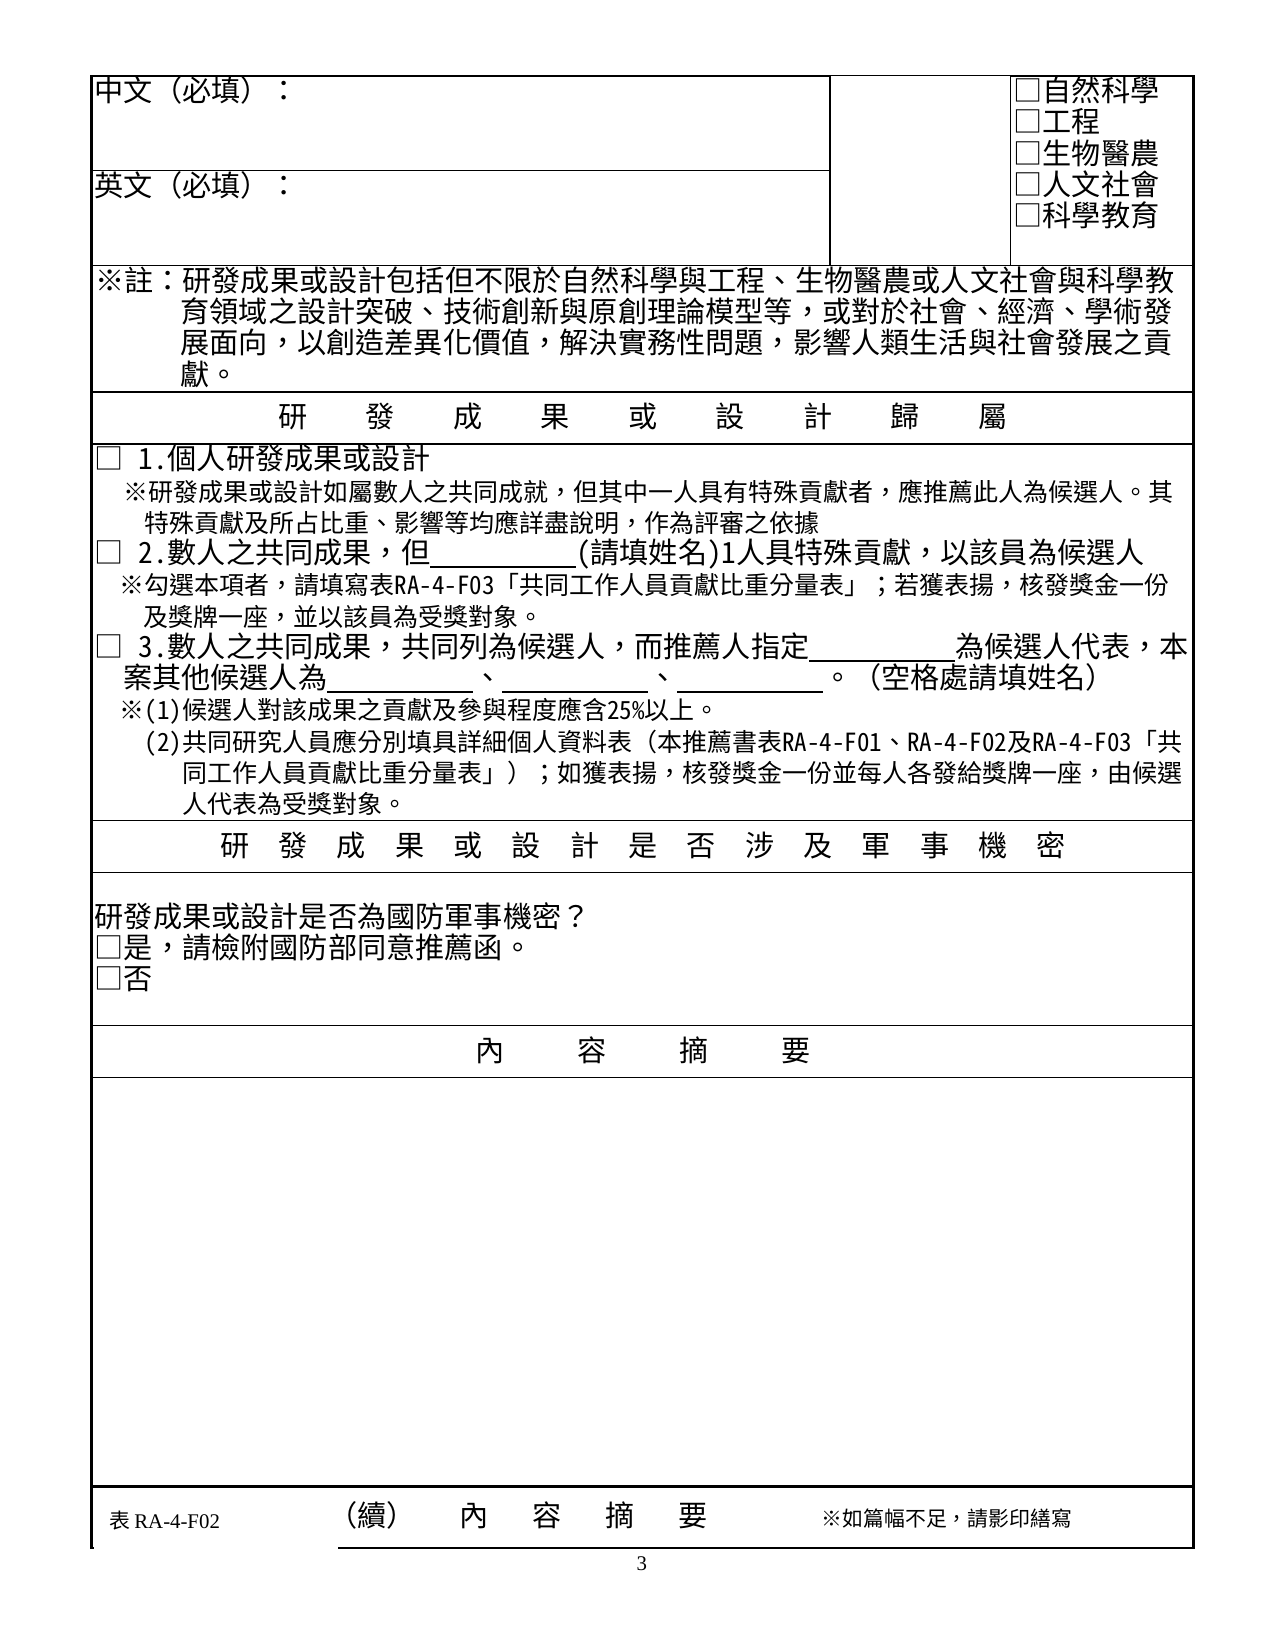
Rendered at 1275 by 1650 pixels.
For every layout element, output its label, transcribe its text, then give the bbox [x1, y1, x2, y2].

table_cell 研 發 成 果 或 設 計 是 否 涉 及 軍 事 機 密 [93, 821, 1192, 872]
table_cell ※註：研發成果或設計包括但不限於自然科學與工程、生物醫農或人文社會與科學教育領域之設計突破、技術創新與原創理論模型等，或對於社會、經濟、學術發展面向，以創造差異化價值，解決實務性問題，影響人類生活與社會發展之貢獻。 [93, 266, 1192, 391]
table_cell [93, 1078, 1192, 1485]
table_cell □自然科學 □工程 □生物醫農 □人文社會 □科學教育 [1011, 77, 1192, 264]
table_cell 英文（必填）： [93, 171, 829, 264]
table_cell 中文（必填）： [93, 77, 829, 170]
table_cell [831, 76, 1010, 264]
table_cell □ 1.個人研發成果或設計 ※研發成果或設計如屬數人之共同成就，但其中一人具有特殊貢獻者，應推薦此人為候選人。其 特殊貢獻及所占比重、影響等均應詳盡說明，作為評審之依據 □ 2.數人之共同成果，但 (請填姓名)1人具特殊貢獻，以該員為候選人 ※勾選本項者，請填寫表RA-4-F03「共同工作人員貢獻比重分量表」；若獲表揚，核發獎金一份及獎牌一座，並以該員為受獎對象。 □ 3.數人之共同成果，共同列為候選人，而推薦人指定 為候選人代表，本案其他候選人為 、 、 。（空格處請填姓名） ※(1)候選人對該成果之貢獻及參與程度應含25%以上。 (2)共同研究人員應分別填具詳細個人資料表（本推薦書表RA-4-F01、RA-4-F02及RA-4-F03「共 同工作人員貢獻比重分量表」）；如獲表揚，核發獎金一份並每人各發給獎牌一座，由候選 人代表為受獎對象。 [93, 445, 1192, 820]
table_cell 研發成果或設計是否為國防軍事機密？ □是，請檢附國防部同意推薦函。 □否 [93, 873, 1192, 1025]
table_cell （續） 內 容 摘 要 ※如篇幅不足，請影印繕寫 [93, 1488, 1192, 1547]
table_cell 內 容 摘 要 [93, 1026, 1192, 1077]
table_cell 研 發 成 果 或 設 計 歸 屬 [93, 393, 1192, 443]
table_cell [94, 1497, 338, 1553]
